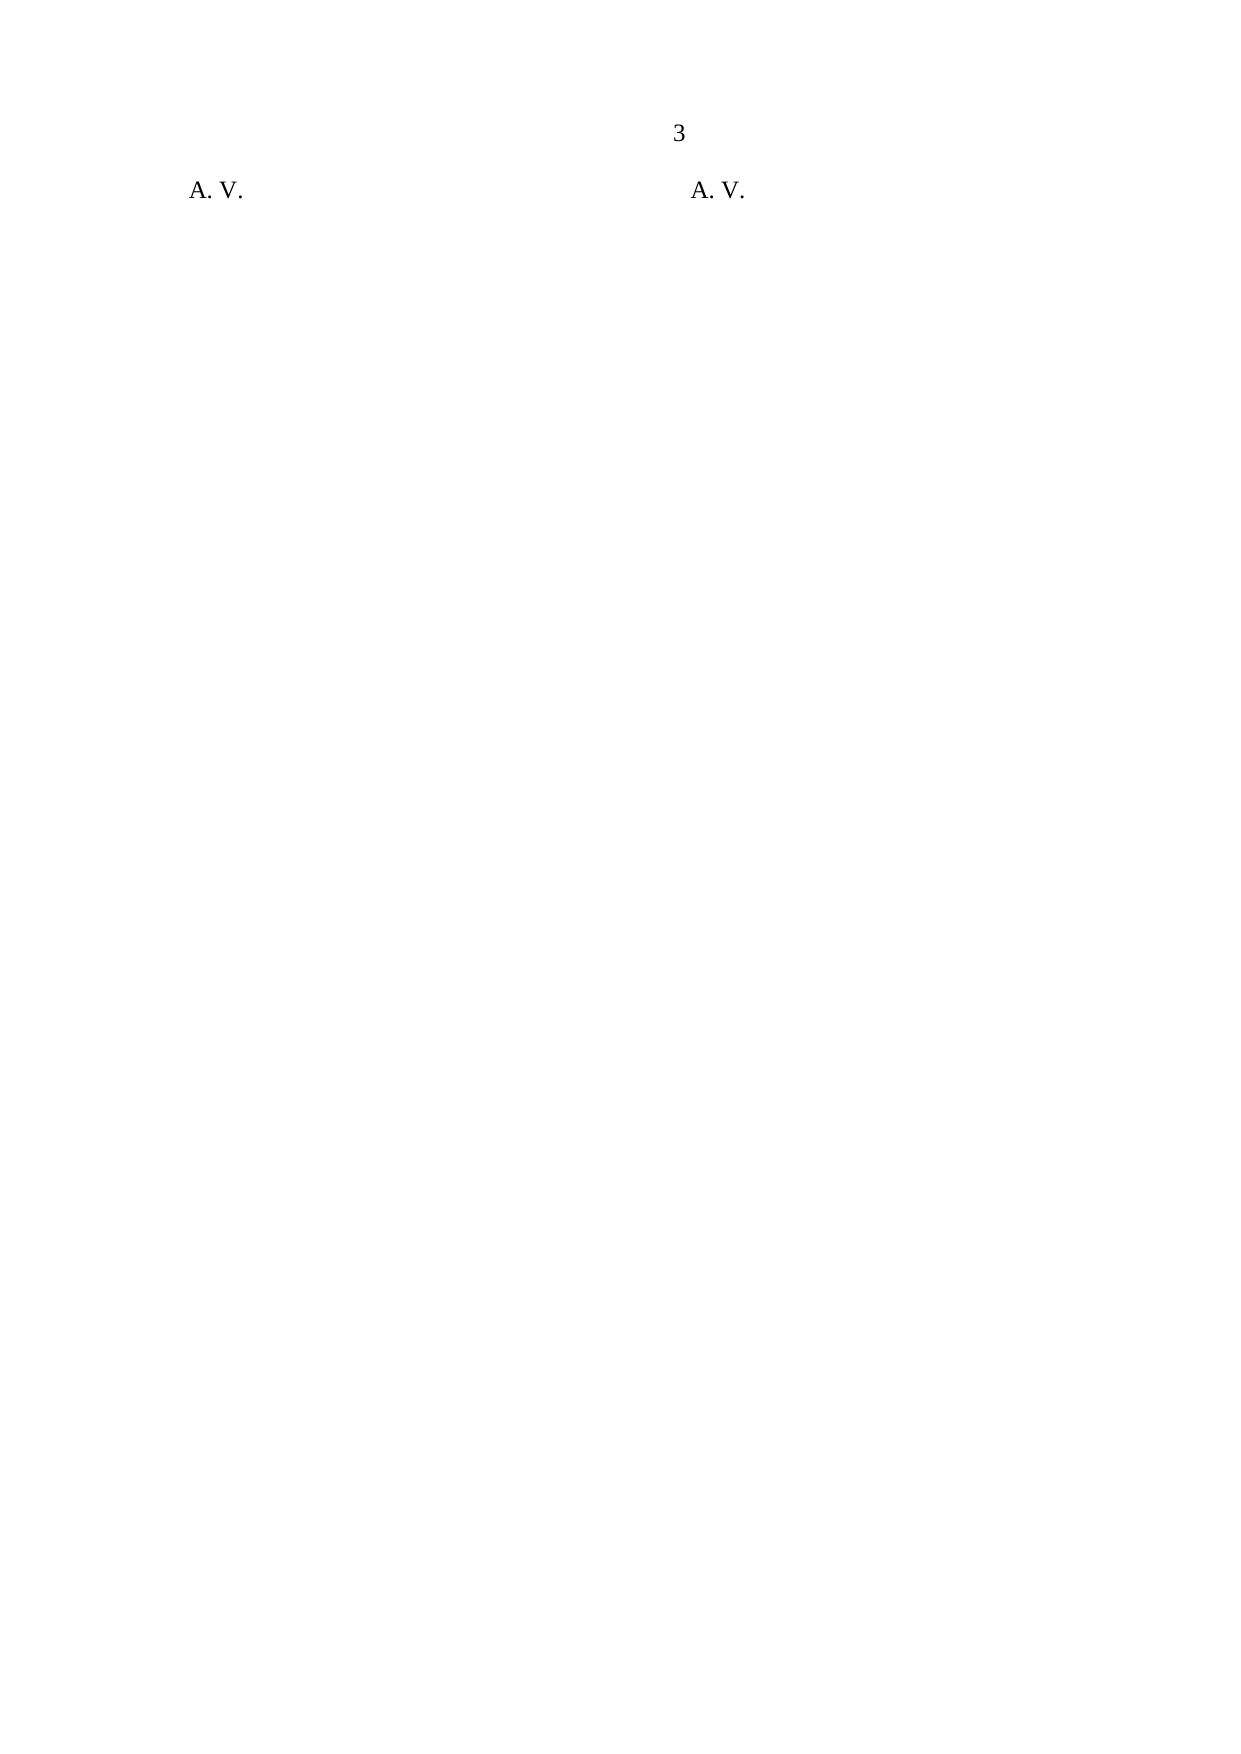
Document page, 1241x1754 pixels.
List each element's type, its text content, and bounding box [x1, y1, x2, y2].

table_header A. V. [679, 176, 1181, 204]
table_header A. V. [177, 176, 679, 204]
